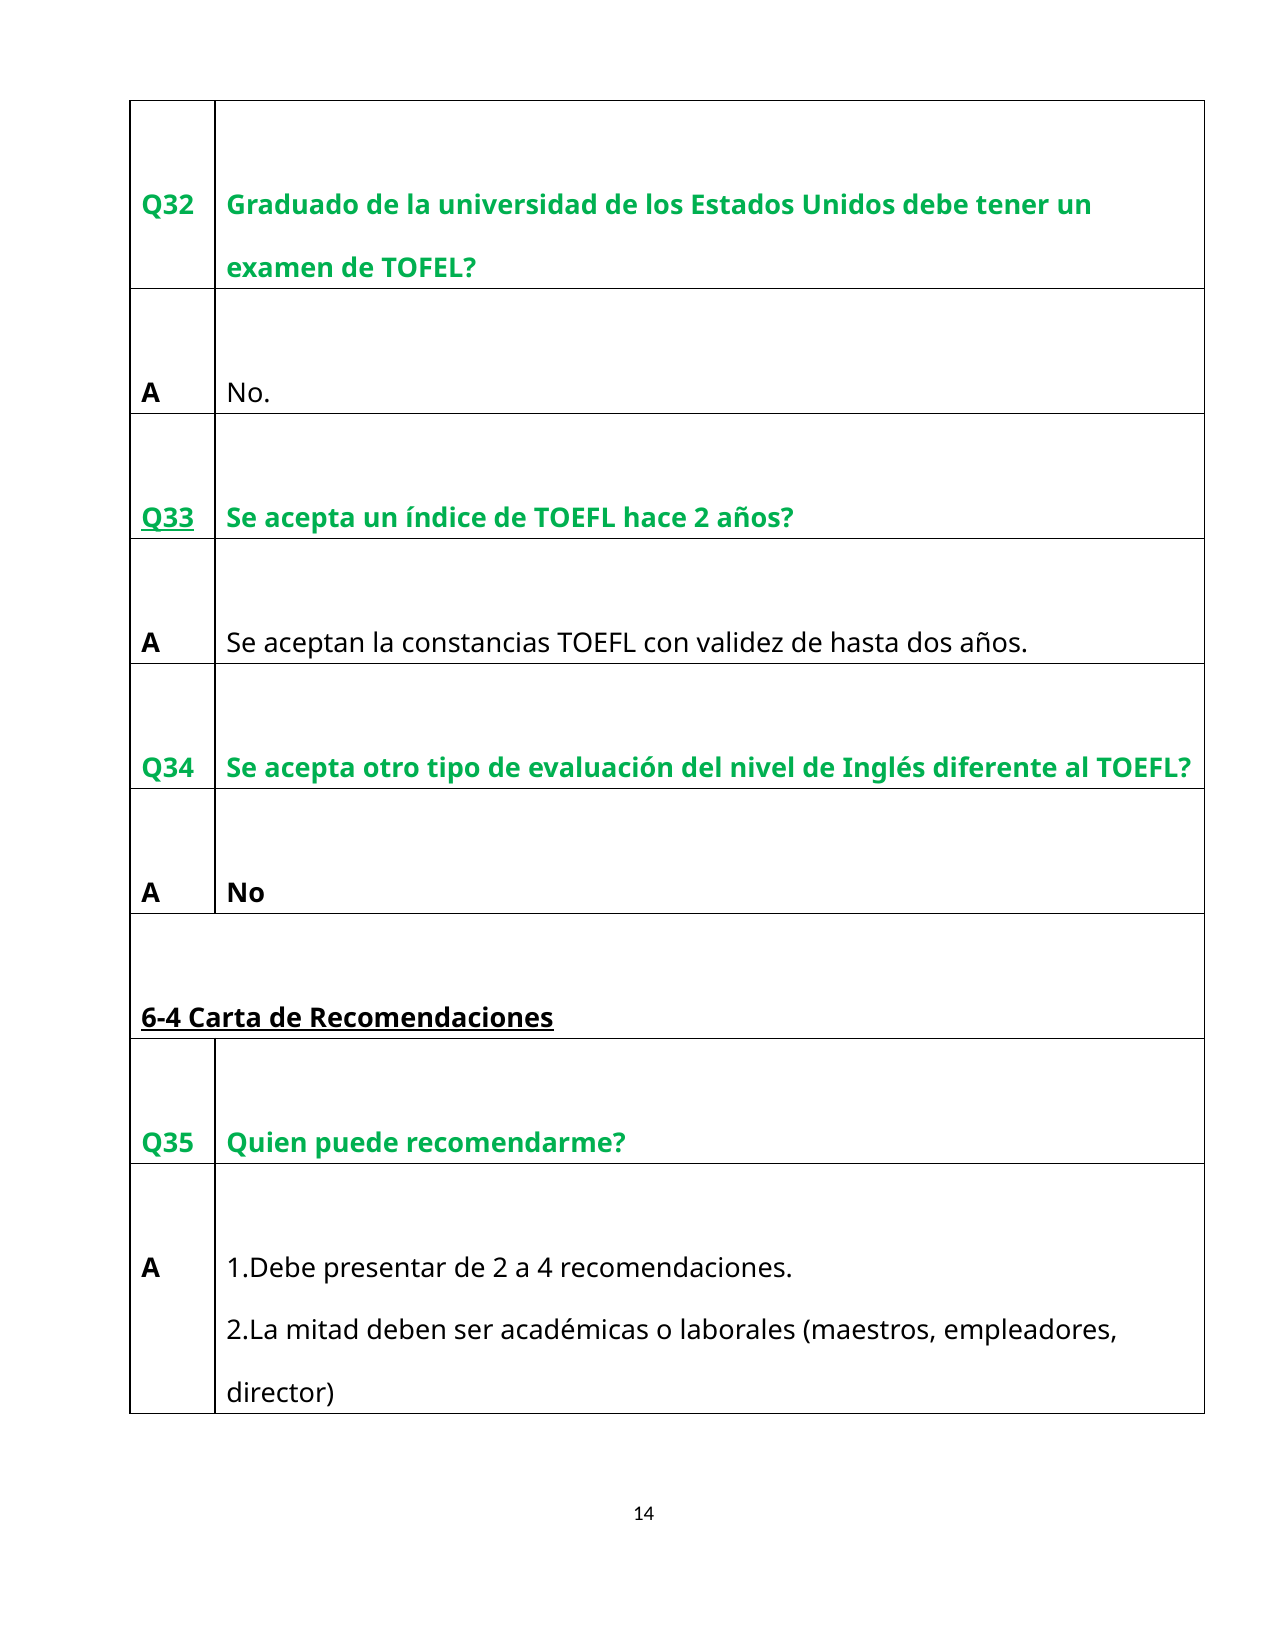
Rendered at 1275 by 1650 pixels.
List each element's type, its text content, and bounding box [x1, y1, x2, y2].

table_cell Se aceptan la constancias TOEFL con validez de hasta dos años. [216, 539, 1204, 662]
table_cell Se acepta un índice de TOEFL hace 2 años? [216, 414, 1204, 537]
table_cell No [216, 789, 1204, 912]
table_cell Q32 [131, 101, 214, 287]
table_cell A [131, 539, 214, 662]
table_cell 6-4 Carta de Recomendaciones [131, 914, 1204, 1037]
table_cell No. [216, 289, 1204, 412]
table_cell Q33 [131, 414, 214, 537]
table_cell Se acepta otro tipo de evaluación del nivel de Inglés diferente al TOEFL? [216, 664, 1204, 787]
table_cell A [131, 789, 214, 912]
table_cell Quien puede recomendarme? [216, 1039, 1204, 1162]
table_cell A [131, 289, 214, 412]
table_cell Q34 [131, 664, 214, 787]
table_cell 1.Debe presentar de 2 a 4 recomendaciones. 2.La mitad deben ser académicas o laborales (maestros, empleadores, director) [216, 1164, 1204, 1412]
table_cell Q35 [131, 1039, 214, 1162]
table_cell Graduado de la universidad de los Estados Unidos debe tener un examen de TOFEL? [216, 101, 1204, 287]
table_cell A [131, 1164, 214, 1412]
